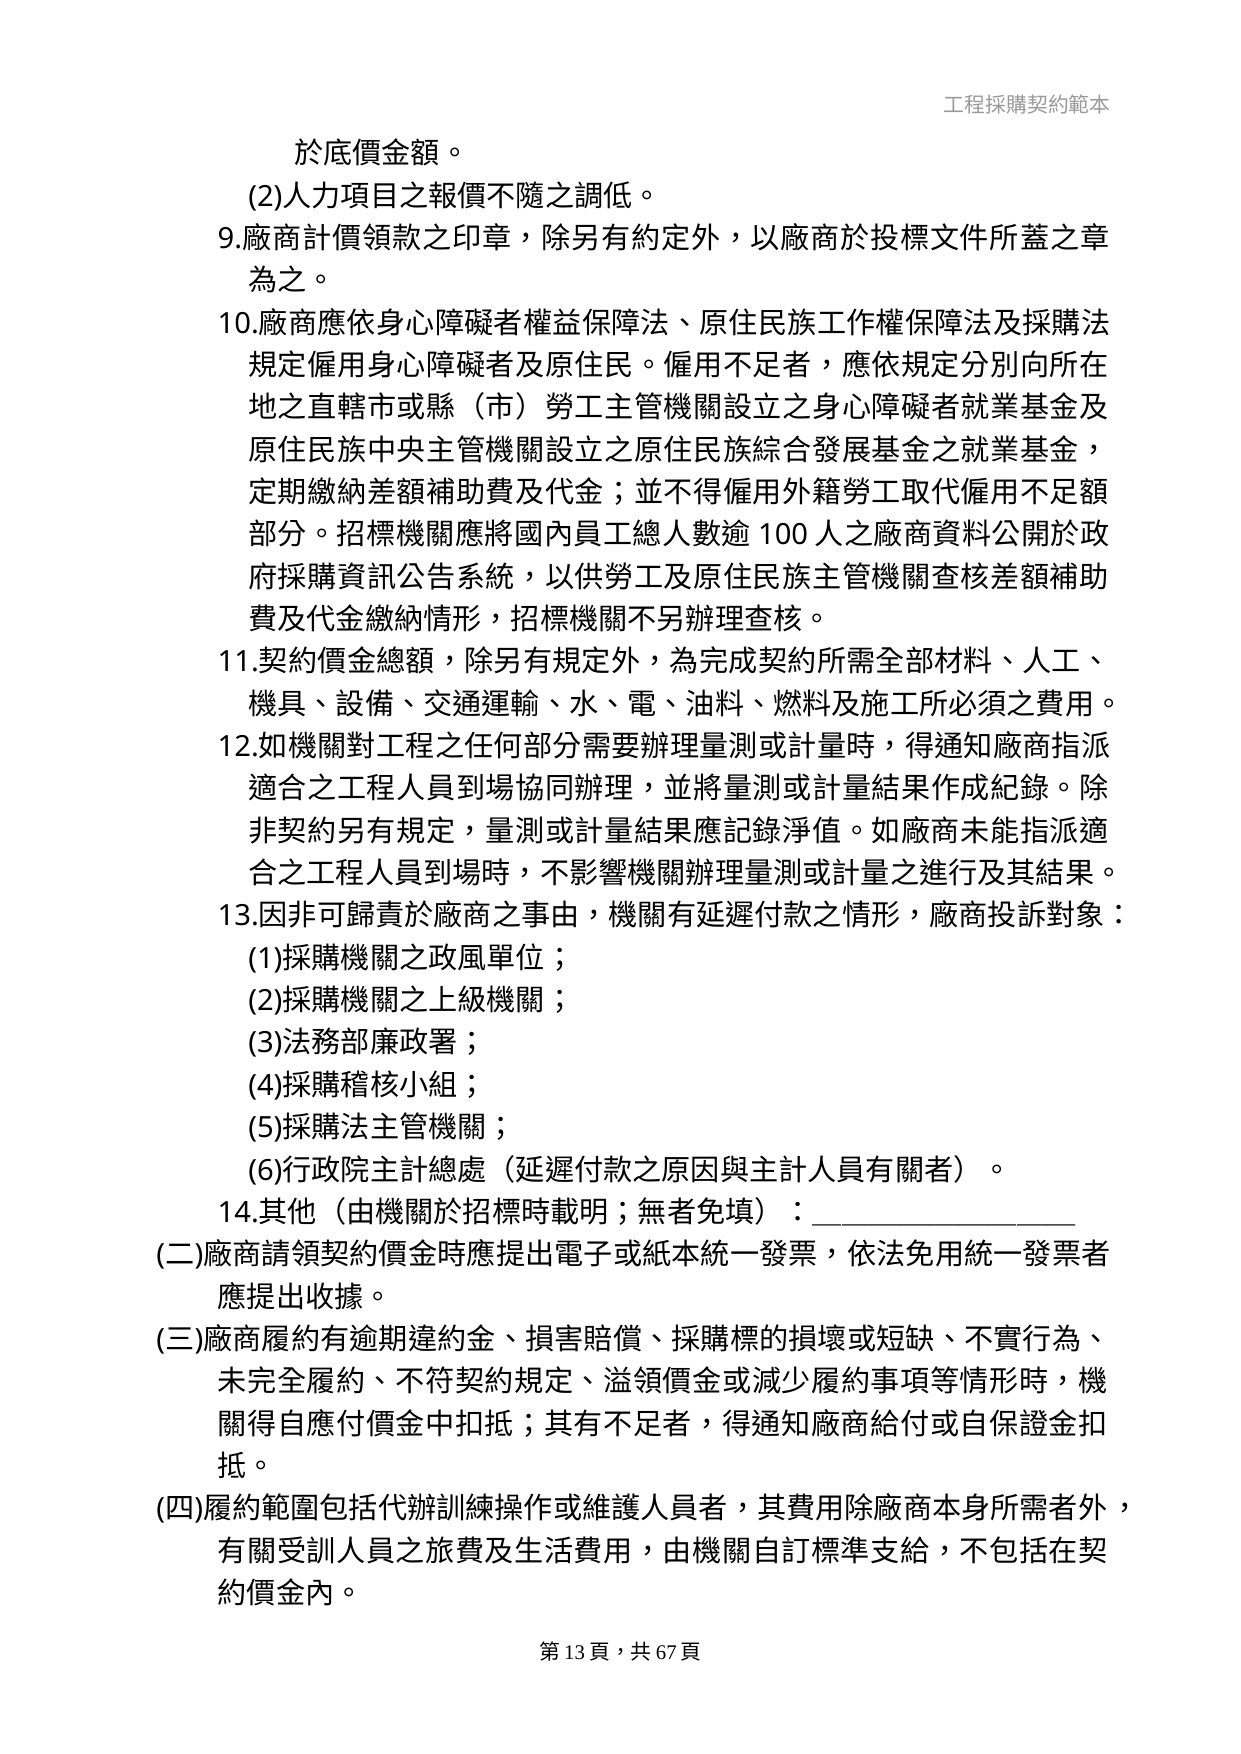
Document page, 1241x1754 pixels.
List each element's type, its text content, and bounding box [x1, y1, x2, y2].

text (1)採購機關之政風單位； [248, 934, 1110, 977]
text (5)採購法主管機關； [248, 1104, 1110, 1146]
text (3)法務部廉政署； [248, 1019, 1110, 1061]
text 11.契約價金總額，除另有規定外，為完成契約所需全部材料、人工、機具、設備、交通運輸、水、電、油料、燃料及施工所必須之費用。 [217, 638, 1110, 722]
text (2)人力項目之報價不隨之調低。 [248, 172, 1110, 214]
text (二)廠商請領契約價金時應提出電子或紙本統一發票，依法免用統一發票者應提出收據。 [156, 1231, 1110, 1316]
text (2)採購機關之上級機關； [248, 977, 1110, 1019]
text 12.如機關對工程之任何部分需要辦理量測或計量時，得通知廠商指派適合之工程人員到場協同辦理，並將量測或計量結果作成紀錄。除非契約另有規定，量測或計量結果應記錄淨值。如廠商未能指派適合之工程人員到場時，不影響機關辦理量測或計量之進行及其結果。 [217, 722, 1110, 892]
text 14.其他（由機關於招標時載明；無者免填）：＿＿＿＿＿＿＿＿＿ [217, 1188, 1110, 1231]
text 13.因非可歸責於廠商之事由，機關有延遲付款之情形，廠商投訴對象： [217, 892, 1110, 934]
text 10.廠商應依身心障礙者權益保障法、原住民族工作權保障法及採購法規定僱用身心障礙者及原住民。僱用不足者，應依規定分別向所在地之直轄市或縣（市）勞工主管機關設立之身心障礙者就業基金及原住民族中央主管機關設立之原住民族綜合發展基金之就業基金，定期繳納差額補助費及代金；並不得僱用外籍勞工取代僱用不足額部分。招標機關應將國內員工總人數逾100人之廠商資料公開於政府採購資訊公告系統，以供勞工及原住民族主管機關查核差額補助費及代金繳納情形，招標機關不另辦理查核。 [217, 299, 1110, 638]
text (4)採購稽核小組； [248, 1061, 1110, 1104]
text (三)廠商履約有逾期違約金、損害賠償、採購標的損壞或短缺、不實行為、未完全履約、不符契約規定、溢領價金或減少履約事項等情形時，機關得自應付價金中扣抵；其有不足者，得通知廠商給付或自保證金扣抵。 [156, 1316, 1110, 1485]
text (6)行政院主計總處（延遲付款之原因與主計人員有關者）。 [248, 1146, 1110, 1188]
text (四)履約範圍包括代辦訓練操作或維護人員者，其費用除廠商本身所需者外，有關受訓人員之旅費及生活費用，由機關自訂標準支給，不包括在契約價金內。 [156, 1485, 1110, 1612]
text 9.廠商計價領款之印章，除另有約定外，以廠商於投標文件所蓋之章為之。 [217, 214, 1110, 299]
text 於底價金額。 [248, 130, 1110, 172]
